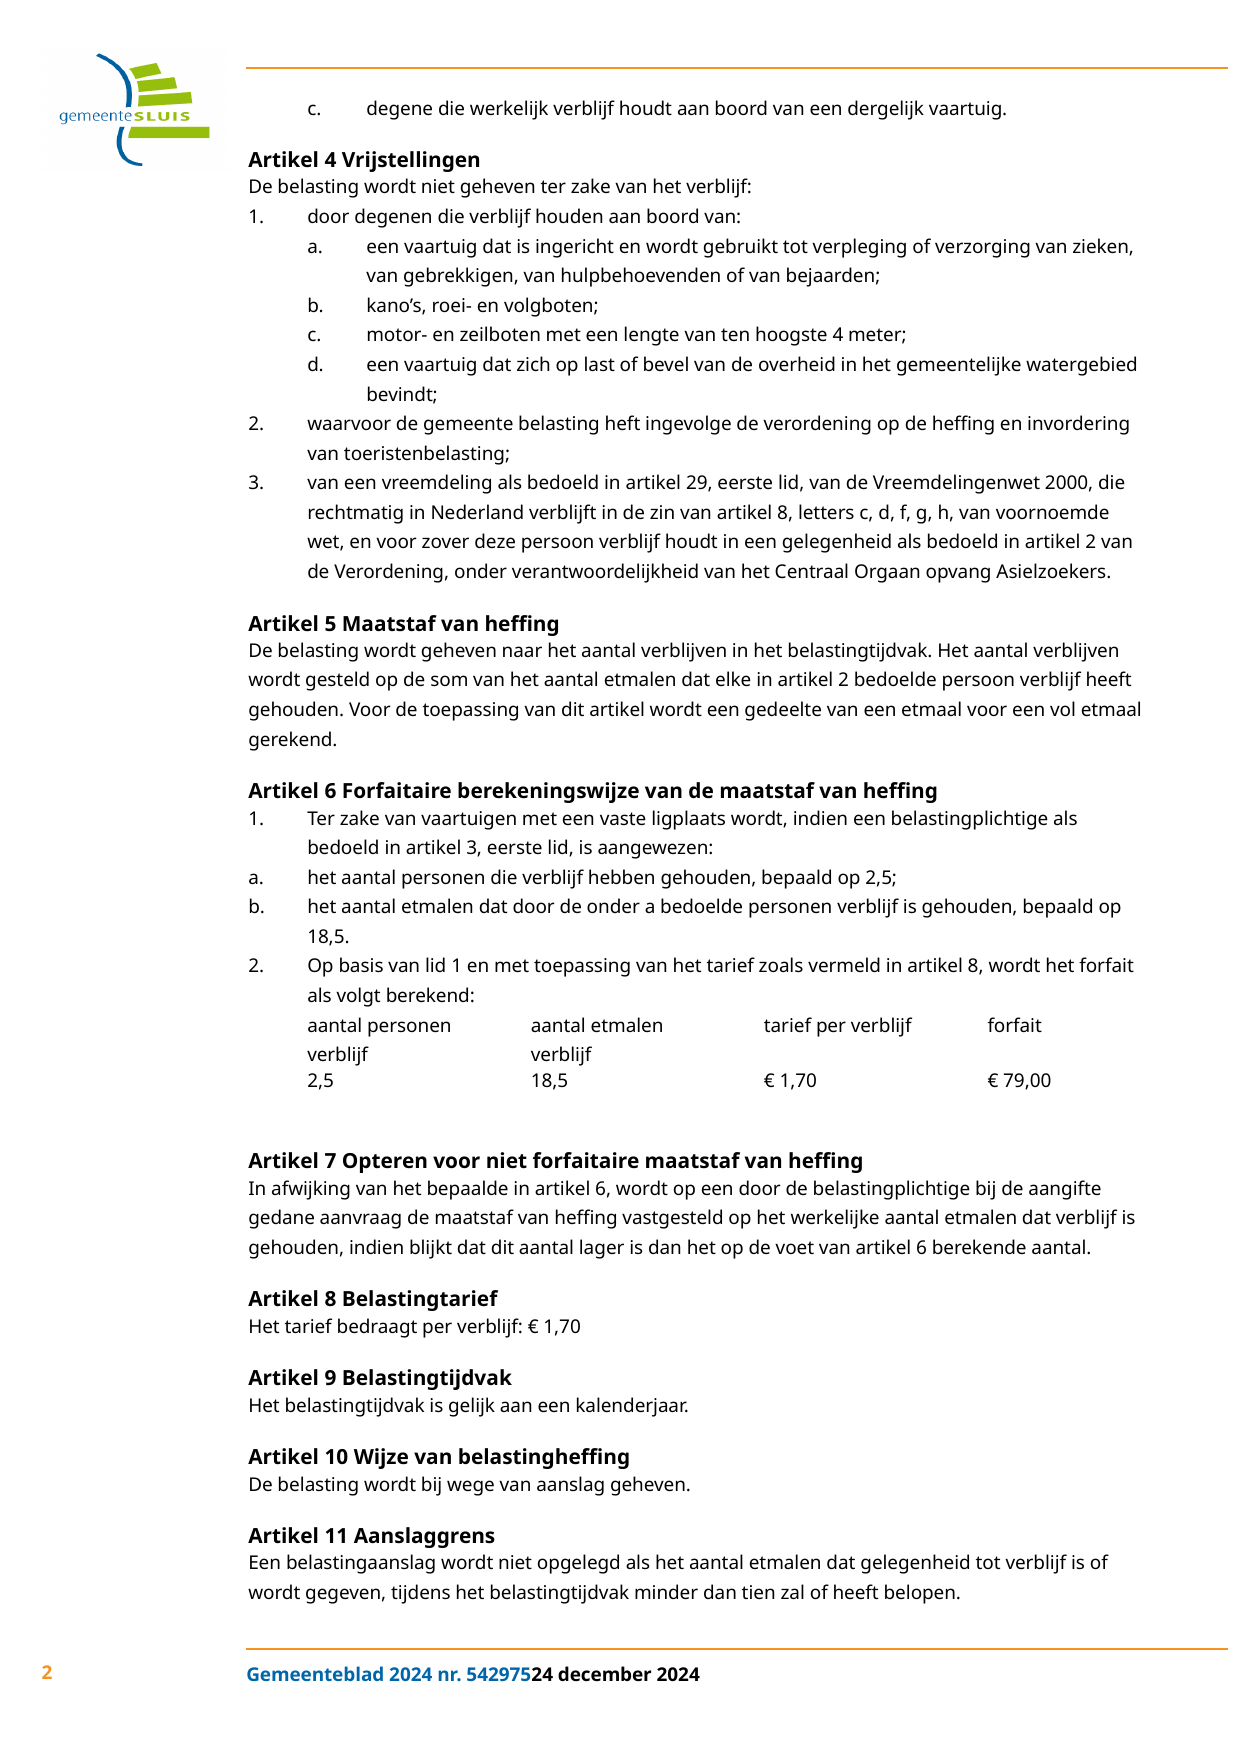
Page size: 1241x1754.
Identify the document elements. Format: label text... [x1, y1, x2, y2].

text Artikel 4 Vrijstellingen [248, 145, 1152, 174]
text Artikel 5 Maatstaf van heffing [248, 609, 1152, 637]
list het aantal personen die verblijf hebben gehouden, bepaald op 2,5; [248, 864, 1152, 889]
list waarvoor de gemeente belasting heft ingevolge de verordening op de heffing en invordering van toeristenbelasting; [248, 410, 1152, 466]
text Artikel 8 Belastingtarief [248, 1284, 1152, 1313]
picture [41, 47, 231, 172]
list Op basis van lid 1 en met toepassing van het tarief zoals vermeld in artikel 8, wordt het forfait als volgt berekend: [248, 953, 1152, 1008]
text Het tarief bedraagt per verblijf: € 1,70 [248, 1313, 1152, 1339]
text Artikel 7 Opteren voor niet forfaitaire maatstaf van heffing [248, 1147, 1152, 1175]
text Artikel 6 Forfaitaire berekeningswijze van de maatstaf van heffing [248, 776, 1152, 805]
list kano’s, roei- en volgboten; [307, 292, 1152, 318]
table_header aantal etmalen verblijf [471, 1012, 705, 1067]
list degene die werkelijk verblijf houdt aan boord van een dergelijk vaartuig. [307, 95, 1152, 121]
table_header tarief per verblijf [705, 1012, 928, 1067]
text Artikel 11 Aanslaggrens [248, 1521, 1152, 1549]
table_cell € 1,70 [705, 1067, 928, 1093]
list Ter zake van vaartuigen met een vaste ligplaats wordt, indien een belastingplichtige als bedoeld in artikel 3, eerste lid, is aangewezen: [248, 805, 1152, 860]
text De belasting wordt niet geheven ter zake van het verblijf: [248, 174, 1152, 199]
list een vaartuig dat zich op last of bevel van de overheid in het gemeentelijke watergebied bevindt; [307, 351, 1152, 406]
text Het belastingtijdvak is gelijk aan een kalenderjaar. [248, 1392, 1152, 1418]
table_header aantal personen verblijf [248, 1012, 471, 1067]
list het aantal etmalen dat door de onder a bedoelde personen verblijf is gehouden, bepaald op 18,5. [248, 893, 1152, 949]
table_cell 18,5 [471, 1067, 705, 1093]
list een vaartuig dat is ingericht en wordt gebruikt tot verpleging of verzorging van zieken, van gebrekkigen, van hulpbehoevenden of van bejaarden; [307, 233, 1152, 288]
list door degenen die verblijf houden aan boord van: [248, 203, 1152, 229]
text Artikel 10 Wijze van belastingheffing [248, 1442, 1152, 1471]
text Artikel 9 Belastingtijdvak [248, 1363, 1152, 1392]
list motor- en zeilboten met een lengte van ten hoogste 4 meter; [307, 322, 1152, 347]
text De belasting wordt geheven naar het aantal verblijven in het belastingtijdvak. Het aantal verblijven wordt gesteld op de som van het aantal etmalen dat elke in artikel 2 bedoelde persoon verblijf heeft gehouden. Voor de toepassing van dit artikel wordt een gedeelte van een etmaal voor een vol etmaal gerekend. [248, 637, 1152, 752]
table_cell 2,5 [248, 1067, 471, 1093]
text Een belastingaanslag wordt niet opgelegd als het aantal etmalen dat gelegenheid tot verblijf is of wordt gegeven, tijdens het belastingtijdvak minder dan tien zal of heeft belopen. [248, 1549, 1152, 1605]
text In afwijking van het bepaalde in artikel 6, wordt op een door de belastingplichtige bij de aangifte gedane aanvraag de maatstaf van heffing vastgesteld op het werkelijke aantal etmalen dat verblijf is gehouden, indien blijkt dat dit aantal lager is dan het op de voet van artikel 6 berekende aantal. [248, 1175, 1152, 1260]
text De belasting wordt bij wege van aanslag geheven. [248, 1471, 1152, 1496]
table_cell € 79,00 [928, 1067, 1152, 1093]
table_header forfait [928, 1012, 1152, 1067]
list van een vreemdeling als bedoeld in artikel 29, eerste lid, van de Vreemdelingenwet 2000, die rechtmatig in Nederland verblijft in de zin van artikel 8, letters c, d, f, g, h, van voornoemde wet, en voor zover deze persoon verblijf houdt in een gelegenheid als bedoeld in artikel 2 van de Verordening, onder verantwoordelijkheid van het Centraal Orgaan opvang Asielzoekers. [248, 469, 1152, 584]
